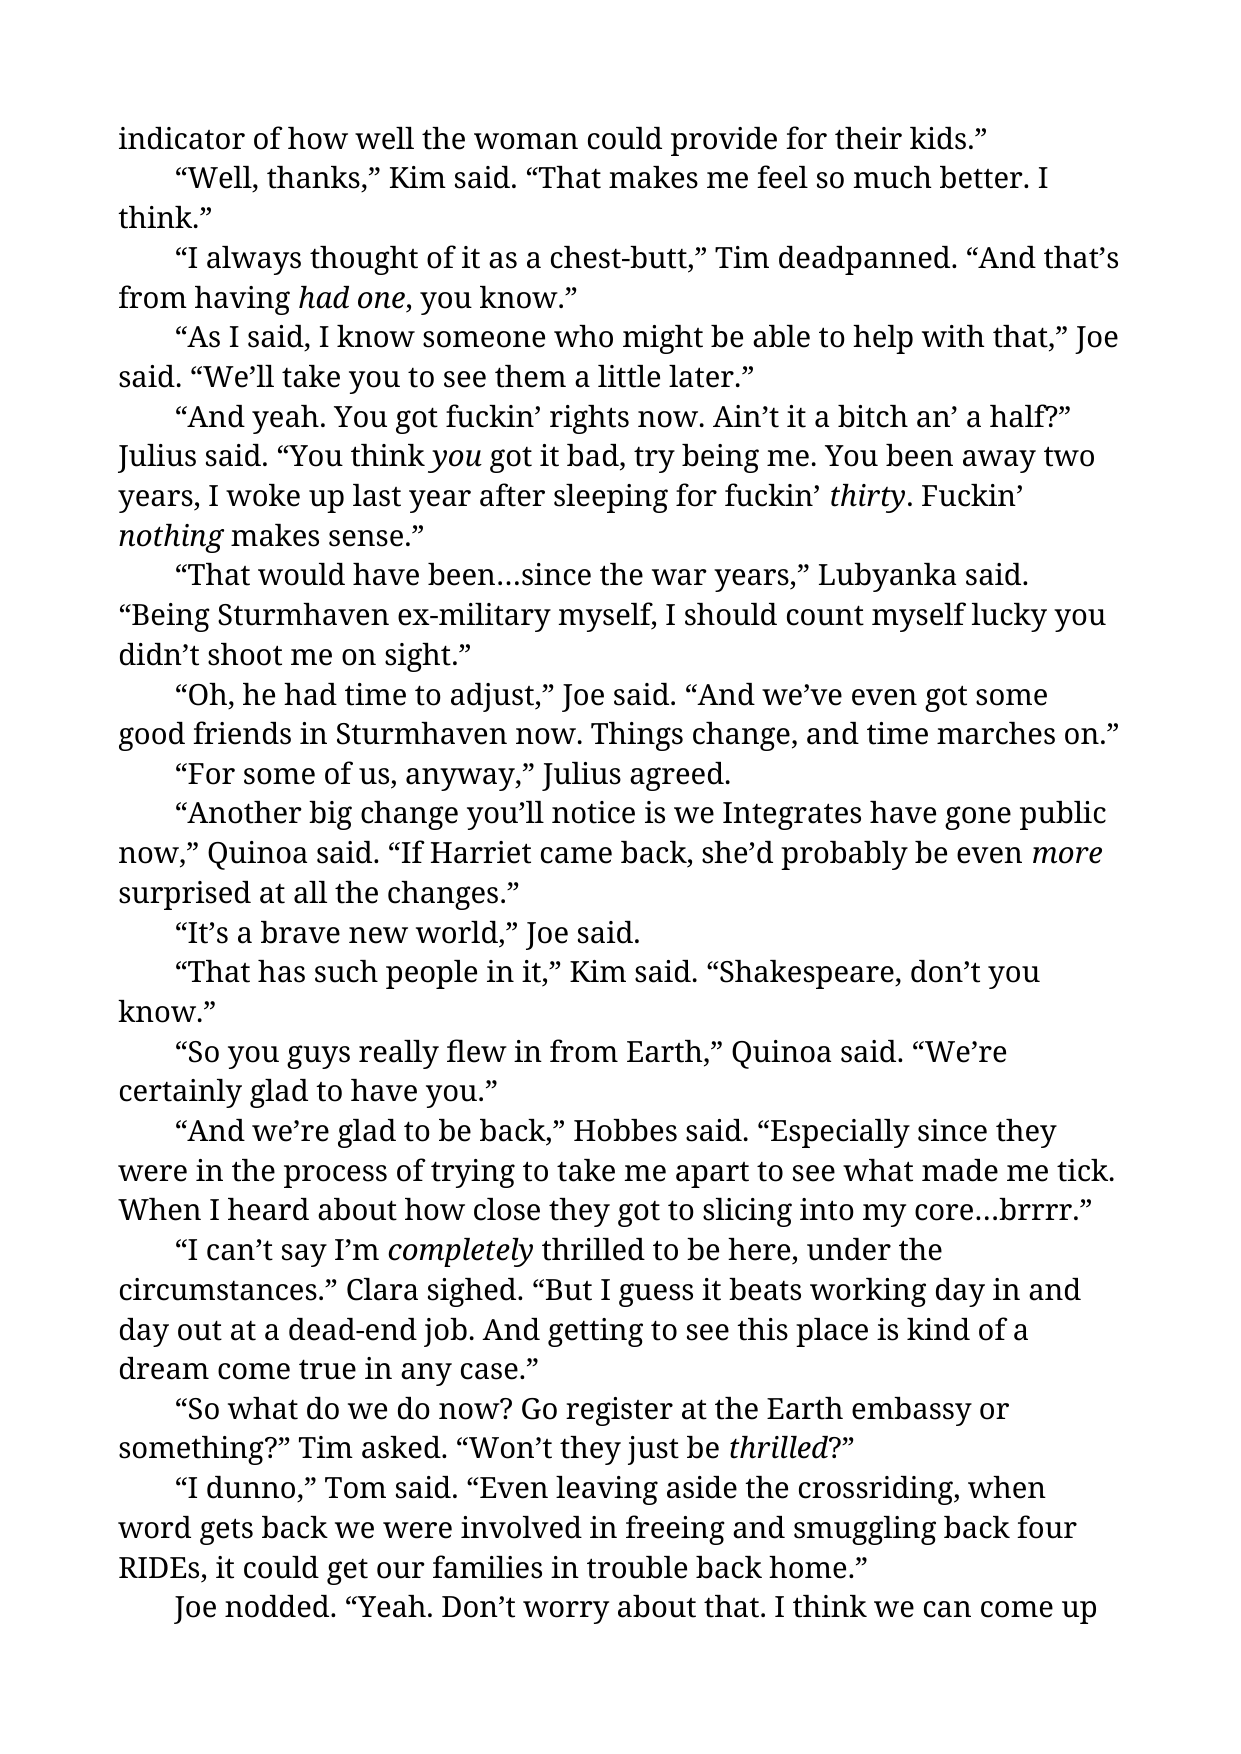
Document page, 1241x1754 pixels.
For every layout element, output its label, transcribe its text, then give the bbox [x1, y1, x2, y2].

text “And yeah. You got fuckin’ rights now. Ain’t it a bitch an’ a half?” Julius said. “You think you got it bad, try being me. You been away two years, I woke up last year after sleeping for fuckin’ thirty. Fuckin’ nothing makes sense.” [118, 396, 1122, 555]
text “I always thought of it as a chest-butt,” Tim deadpanned. “And that’s from having had one, you know.” [118, 237, 1122, 317]
text “That would have been…since the war years,” Lubyanka said. “Being Sturmhaven ex-military myself, I should count myself lucky you didn’t shoot me on sight.” [118, 555, 1122, 674]
text “Oh, he had time to adjust,” Joe said. “And we’ve even got some good friends in Sturmhaven now. Things change, and time marches on.” [118, 674, 1122, 753]
text “I dunno,” Tom said. “Even leaving aside the crossriding, when word gets back we were involved in freeing and smuggling back four RIDEs, it could get our families in trouble back home.” [118, 1467, 1122, 1587]
text “So you guys really flew in from Earth,” Quinoa said. “We’re certainly glad to have you.” [118, 1031, 1122, 1110]
text Joe nodded. “Yeah. Don’t worry about that. I think we can come up [118, 1587, 1122, 1626]
text “I can’t say I’m completely thrilled to be here, under the circumstances.” Clara sighed. “But I guess it beats working day in and day out at a dead-end job. And getting to see this place is kind of a dream come true in any case.” [118, 1229, 1122, 1388]
text “It’s a brave new world,” Joe said. [118, 912, 1122, 952]
text “That has such people in it,” Kim said. “Shakespeare, don’t you know.” [118, 952, 1122, 1031]
text “As I said, I know someone who might be able to help with that,” Joe said. “We’ll take you to see them a little later.” [118, 317, 1122, 396]
text “Well, thanks,” Kim said. “That makes me feel so much better. I think.” [118, 158, 1122, 237]
text “Another big change you’ll notice is we Integrates have gone public now,” Quinoa said. “If Harriet came back, she’d probably be even more surprised at all the changes.” [118, 793, 1122, 912]
text “For some of us, anyway,” Julius agreed. [118, 753, 1122, 793]
text “And we’re glad to be back,” Hobbes said. “Especially since they were in the process of trying to take me apart to see what made me tick. When I heard about how close they got to slicing into my core…brrrr.” [118, 1110, 1122, 1229]
text indicator of how well the woman could provide for their kids.” [118, 118, 1122, 158]
text “So what do we do now? Go register at the Earth embassy or something?” Tim asked. “Won’t they just be thrilled?” [118, 1388, 1122, 1467]
